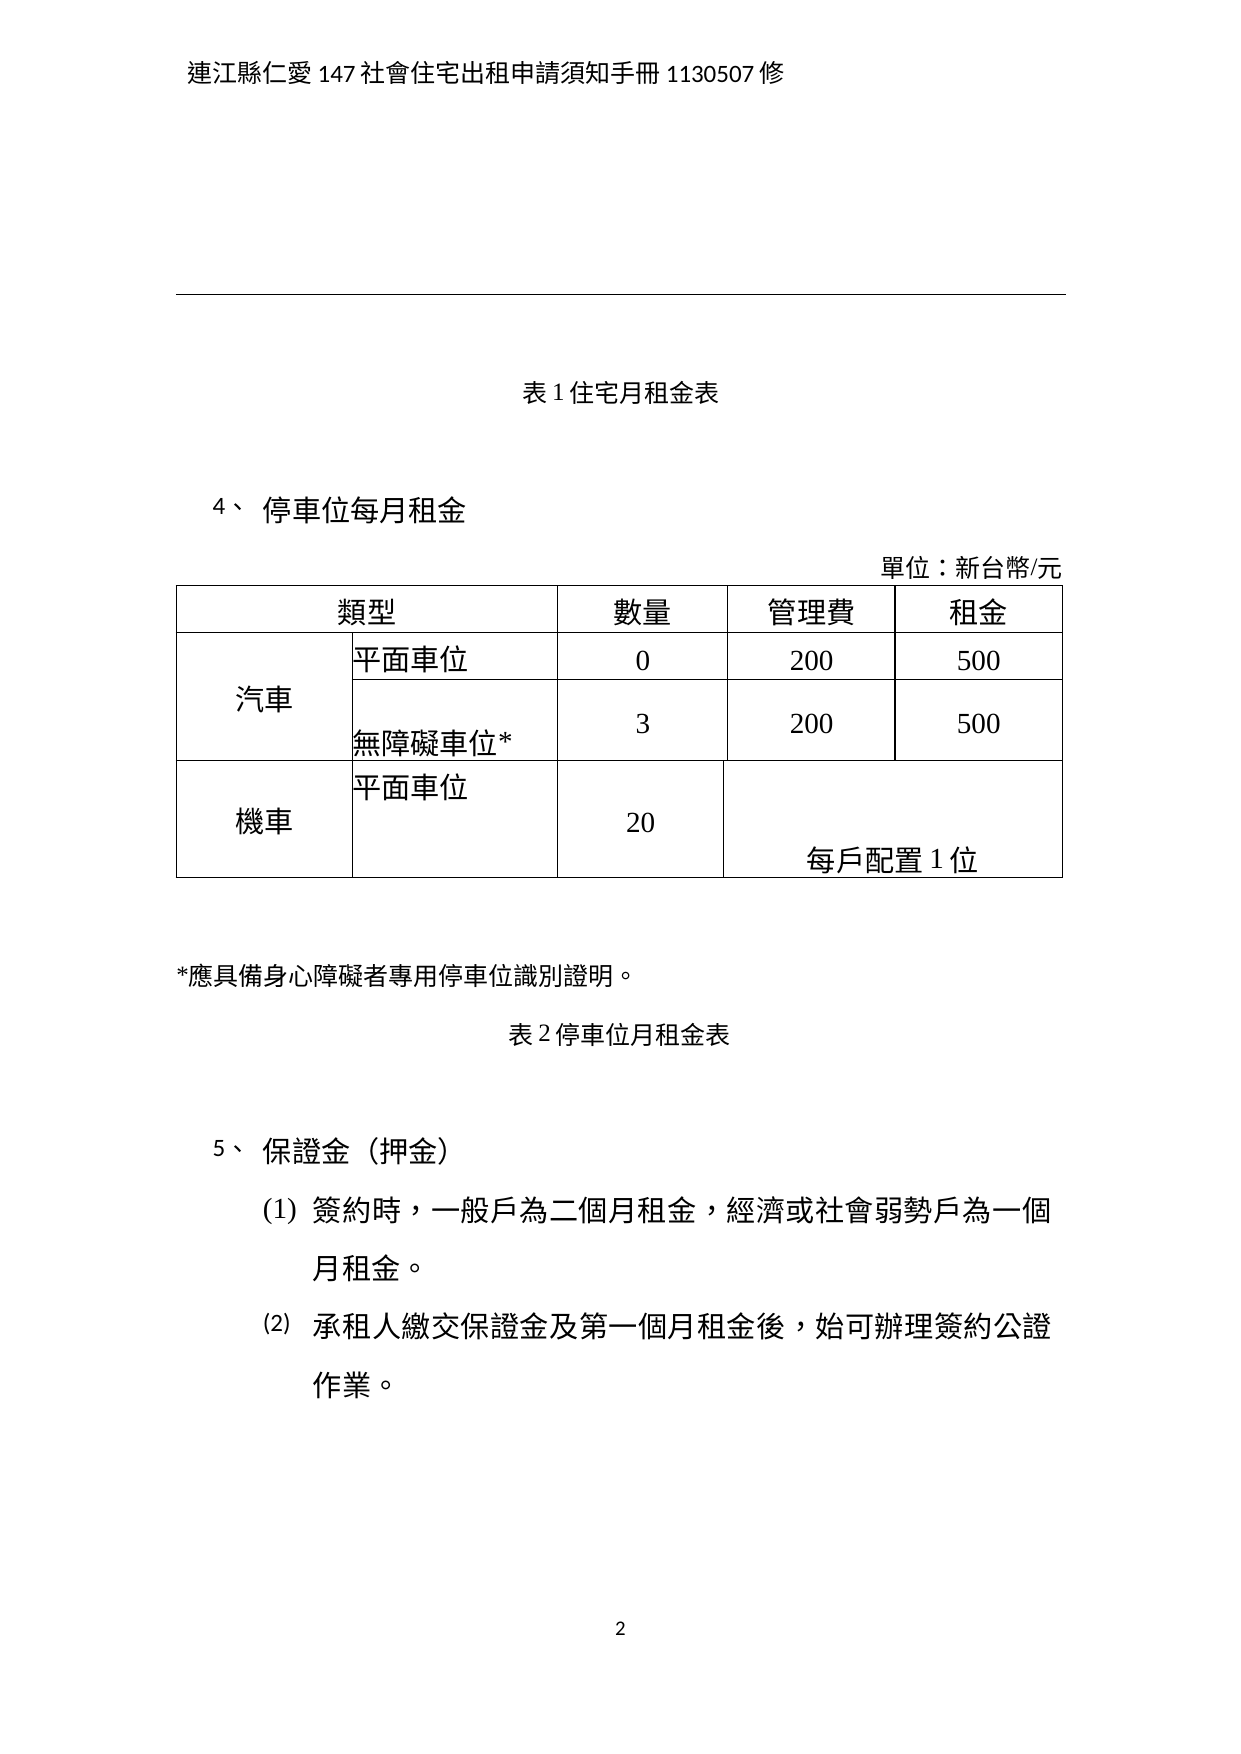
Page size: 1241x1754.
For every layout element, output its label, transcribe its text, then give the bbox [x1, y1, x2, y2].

table_cell 3 [558, 680, 727, 760]
table_cell 汽車 [177, 633, 352, 760]
table_cell 表1住宅月租金表 [176, 295, 1066, 410]
table_cell 500 [896, 680, 1062, 760]
list 承租人繳交保證金及第一個月租金後，始可辦理簽約公證作業。 [263, 1285, 1053, 1402]
list 保證金（押金） [212, 1110, 1053, 1169]
table_cell 機車 [177, 761, 352, 877]
table_cell 200 [728, 680, 894, 760]
table_cell 20 [558, 761, 723, 877]
list 簽約時，一般戶為二個月租金，經濟或社會弱勢戶為一個月租金。 [263, 1169, 1053, 1285]
table_cell 0 [558, 633, 727, 679]
table_cell 類型 [177, 586, 557, 632]
table_cell 每戶配置1位 [724, 761, 1062, 877]
table_header 單位：新台幣/元 [176, 527, 1062, 585]
table_cell 數量 [558, 586, 727, 632]
table_cell 租金 [896, 586, 1062, 632]
table_cell 管理費 [728, 586, 894, 632]
table_cell 500 [896, 633, 1062, 679]
table_cell 200 [728, 633, 894, 679]
table_cell 平面車位 [353, 633, 557, 679]
table_cell *應具備身心障礙者專用停車位識別證明。 [176, 878, 1062, 994]
list 停車位每月租金 [212, 469, 1053, 527]
table_cell 表2停車位月租金表 [176, 994, 1062, 1052]
table_cell 無障礙車位* [353, 680, 557, 760]
table_cell 平面車位 [353, 761, 557, 877]
